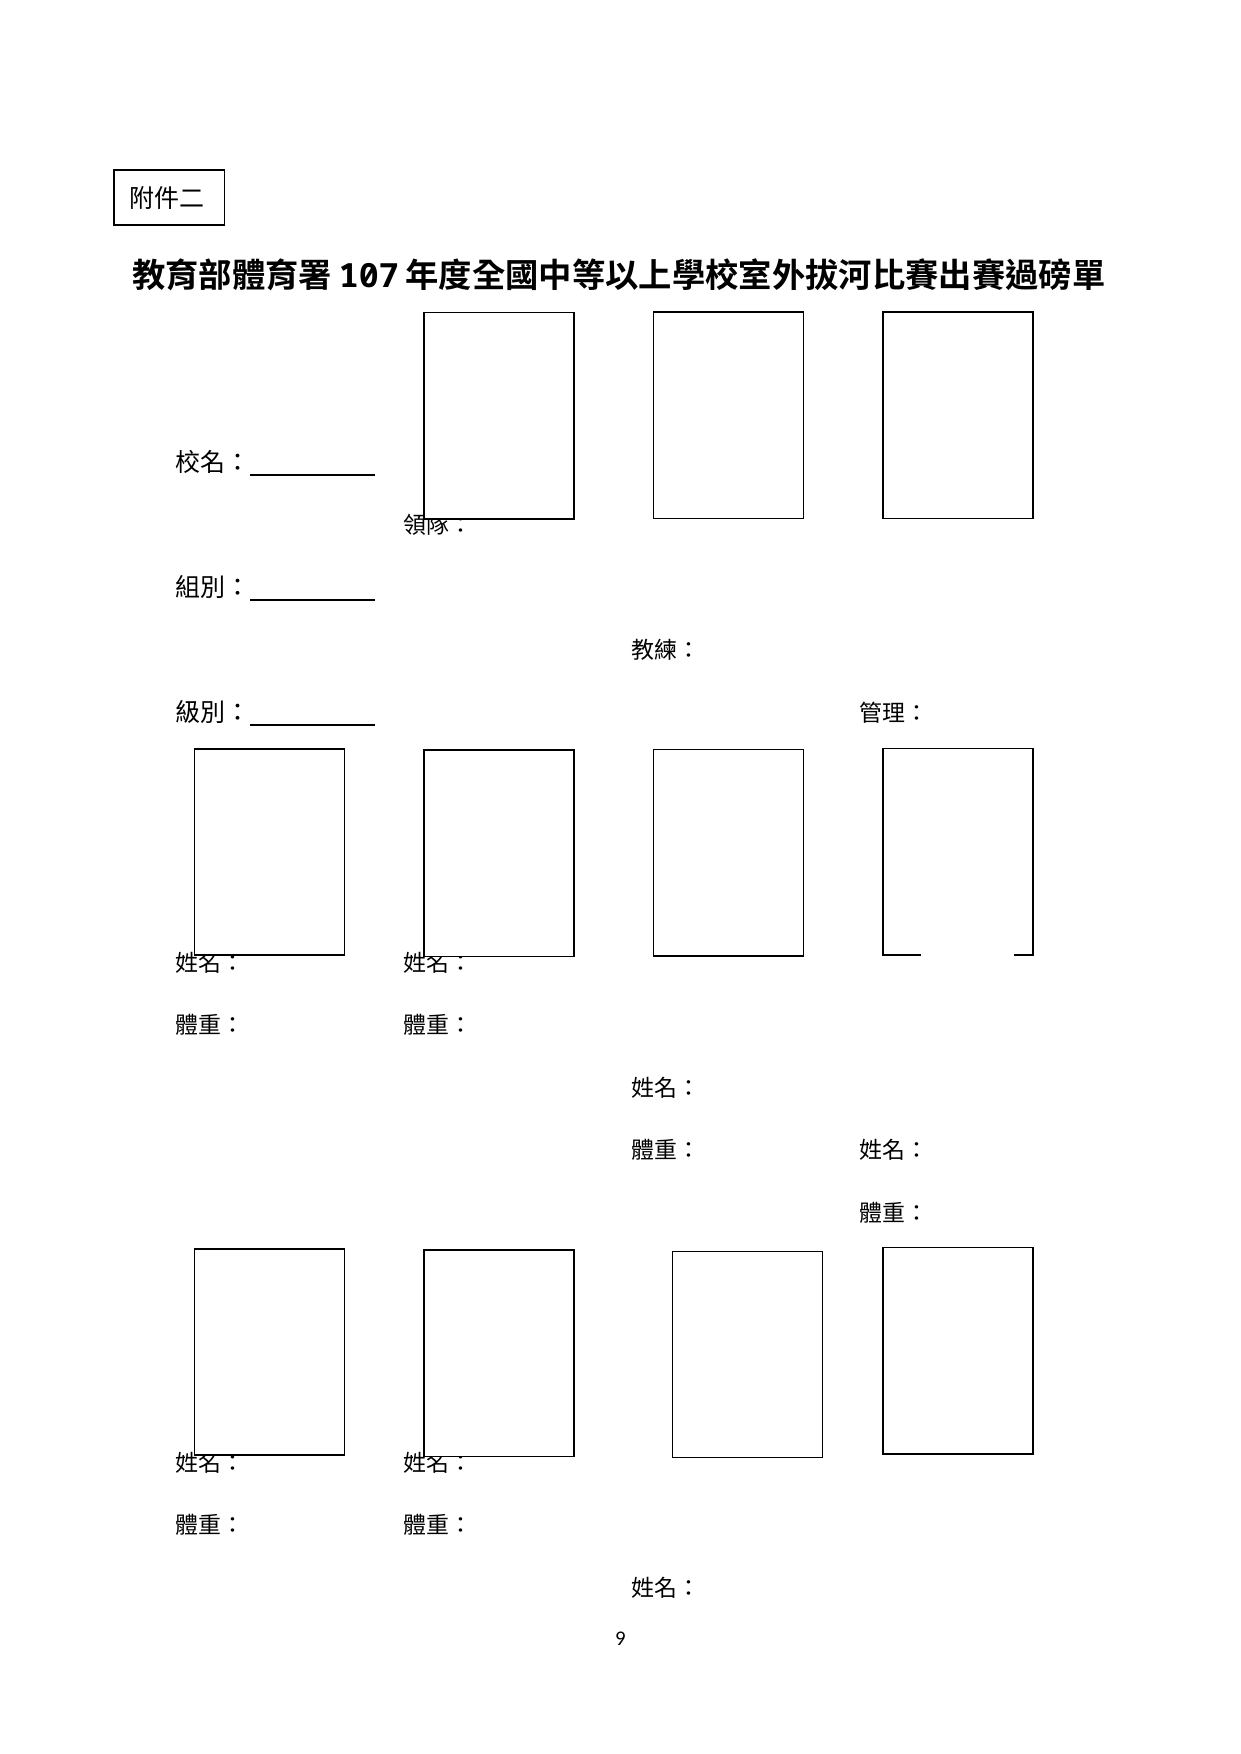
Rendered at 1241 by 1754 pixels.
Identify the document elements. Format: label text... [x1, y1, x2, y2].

table_header 教練： 教練： [620, 294, 848, 732]
table_cell 姓名： [620, 1232, 848, 1607]
table_cell 姓名： 體重： [164, 1232, 392, 1607]
table_cell 姓名： 體重： [848, 732, 1076, 1232]
table_cell 姓名： 體重： [164, 732, 392, 1232]
table_cell 教練： 姓名： 體重： [620, 732, 848, 1232]
text 教育部體育署107年度全國中等以上學校室外拔河比賽出賽過磅單 [37, 232, 1200, 294]
table_header 管理： [848, 294, 1076, 732]
table_cell 姓名： 體重： [392, 732, 620, 1232]
table_header 校名： 組別： 級別： [164, 294, 392, 732]
table_cell [848, 1232, 1076, 1607]
table_header 領隊： [392, 294, 620, 732]
text 附件二\ [129, 178, 209, 217]
table_cell 姓名： 體重： [392, 1232, 620, 1607]
